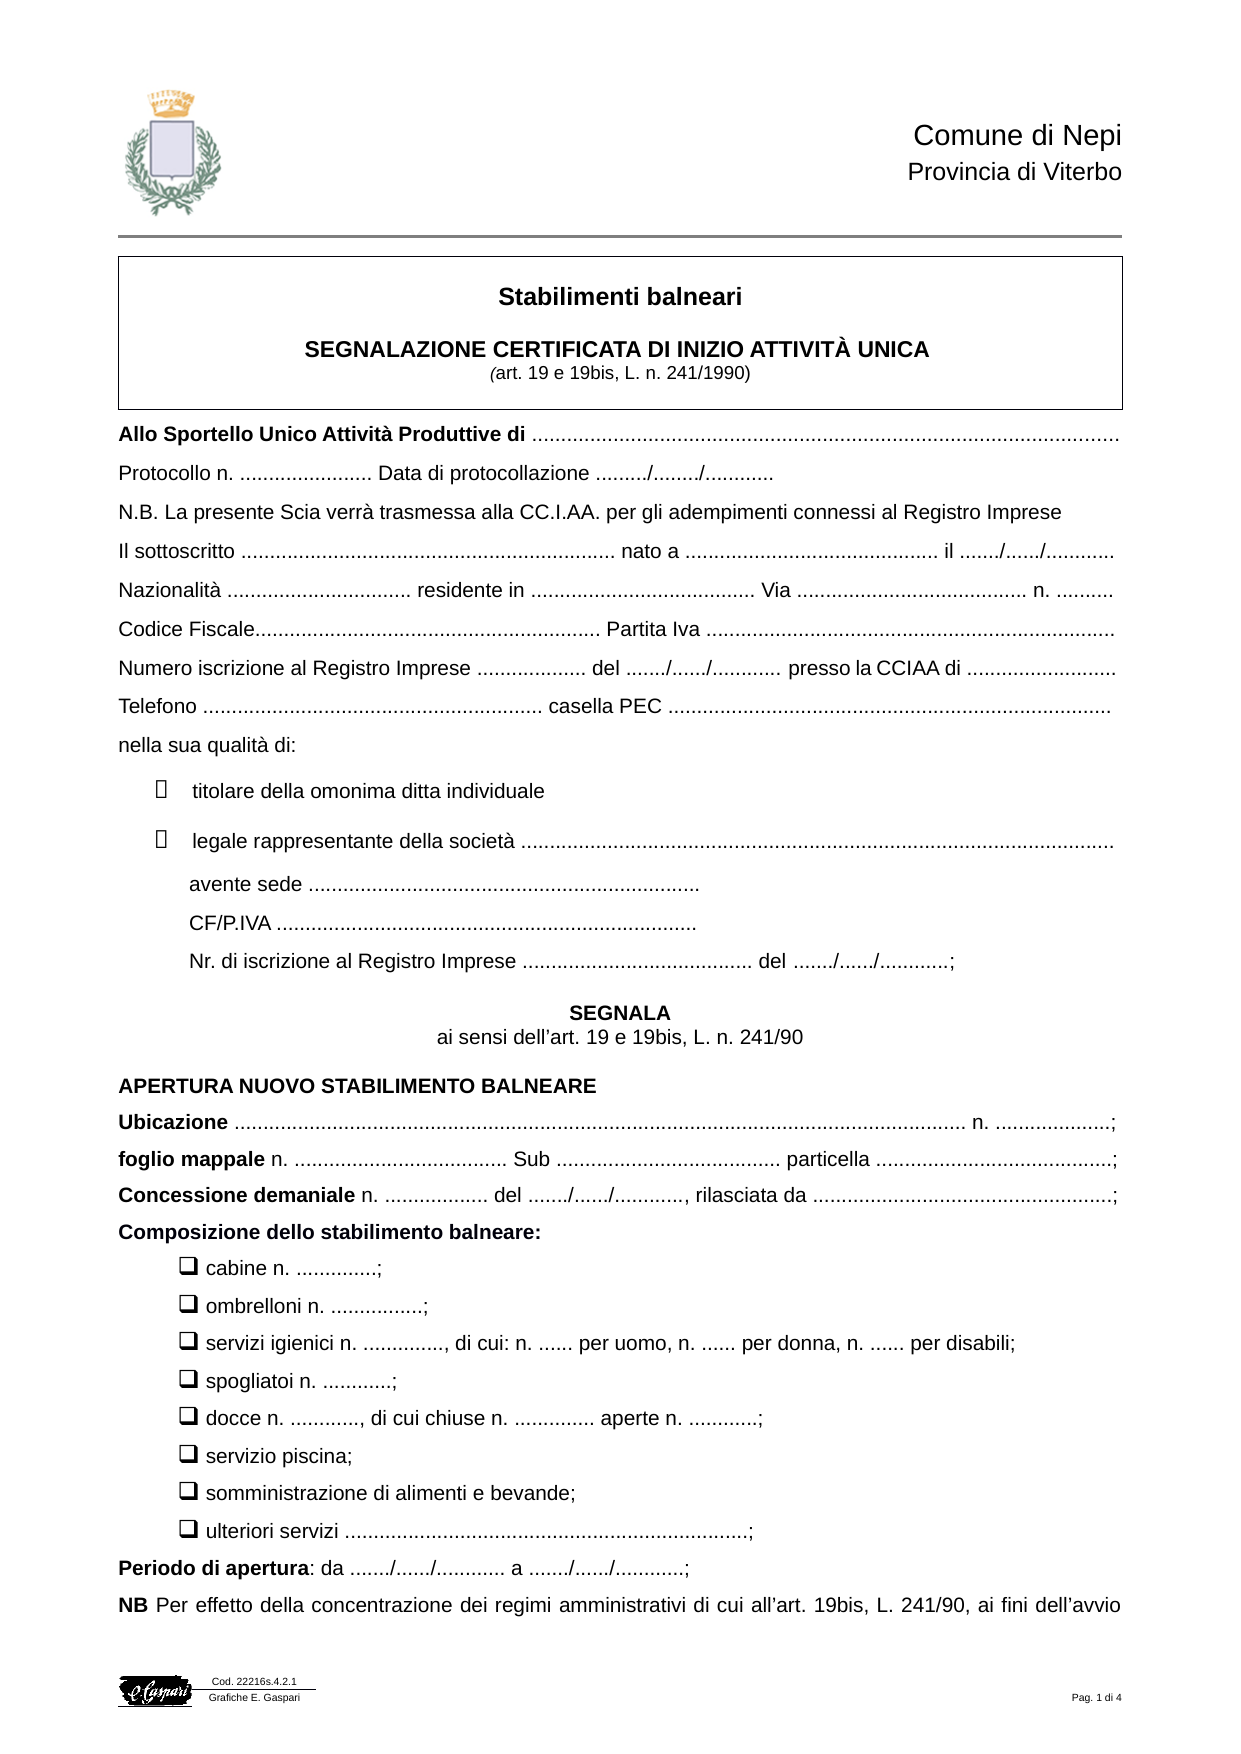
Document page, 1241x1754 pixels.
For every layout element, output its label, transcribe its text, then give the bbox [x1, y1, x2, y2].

text  servizi igienici n. .............., di cui: n. ...... per uomo, n. ...... per donna, n. ...... per disabili; [177, 1331, 1122, 1356]
text Protocollo n. ....................... Data di protocollazione ........./......../............ [118, 461, 1122, 485]
text Codice Fiscale............................................................ Partita Iva ....................................................................... [118, 616, 1122, 640]
text  somministrazione di alimenti e bevande; [177, 1481, 1122, 1506]
text APERTURA NUOVO STABILIMENTO BALNEARE [118, 1074, 1122, 1098]
text nella sua qualità di: [118, 733, 1122, 757]
text  cabine n. ..............; [177, 1256, 1122, 1281]
text Composizione dello stabilimento balneare: [118, 1219, 1122, 1243]
text Periodo di apertura: da ......./....../............ a ......./....../............; [118, 1556, 1122, 1580]
text  ulteriori servizi ......................................................................; [177, 1518, 1122, 1543]
text NB Per effetto della concentrazione dei regimi amministrativi di cui all’art. 19bis, L. 241/90, ai fini dell’avvio [118, 1592, 1122, 1616]
text Numero iscrizione al Registro Imprese ................... del ......./....../............ presso la CCIAA di .......................... [118, 655, 1122, 679]
picture [122, 87, 224, 118]
text Ubicazione ............................................................................................................................... n. ....................; [118, 1110, 1122, 1134]
table_header Stabilimenti balneari SEGNALAZIONE CERTIFICATA DI INIZIO ATTIVITÀ UNICA (art. 19 e 19bis, L. n. 241/1990) [119, 257, 1122, 409]
text  docce n. ............, di cui chiuse n. .............. aperte n. ............; [177, 1406, 1122, 1431]
text N.B. La presente Scia verrà trasmessa alla CC.I.AA. per gli adempimenti connessi al Registro Imprese [118, 500, 1122, 524]
text Nr. di iscrizione al Registro Imprese ........................................ del ......./....../............; [189, 949, 1122, 973]
text  ombrelloni n. ................; [177, 1293, 1122, 1318]
text foglio mappale n. ..................................... Sub ....................................... particella .........................................; [118, 1147, 1122, 1171]
picture [118, 1674, 192, 1706]
text avente sede .................................................................... [189, 872, 1122, 896]
text CF/P.IVA ......................................................................... [189, 911, 1122, 934]
text Allo Sportello Unico Attività Produttive di [118, 422, 1122, 446]
text  spogliatoi n. ............; [177, 1368, 1122, 1393]
text Il sottoscritto ................................................................. nato a ............................................ il ......./....../............ [118, 539, 1122, 563]
text  titolare della omonima ditta individuale [153, 772, 1122, 806]
text Comune di Nepi [118, 118, 1122, 152]
text Telefono ........................................................... casella PEC ............................................................................. [118, 694, 1122, 718]
text Provincia di Viterbo [118, 157, 1122, 185]
picture [122, 152, 224, 157]
text  legale rappresentante della società ....................................................................................................... [153, 822, 1122, 856]
text ai sensi dell’art. 19 e 19bis, L. n. 241/90 [118, 1025, 1122, 1049]
text Nazionalità ................................ residente in ....................................... Via ........................................ n. .......... [118, 578, 1122, 602]
picture [122, 185, 224, 219]
text  servizio piscina; [177, 1443, 1122, 1468]
text SEGNALA [118, 1001, 1122, 1025]
text Concessione demaniale n. .................. del ......./....../............, rilasciata da ....................................................; [118, 1183, 1122, 1207]
